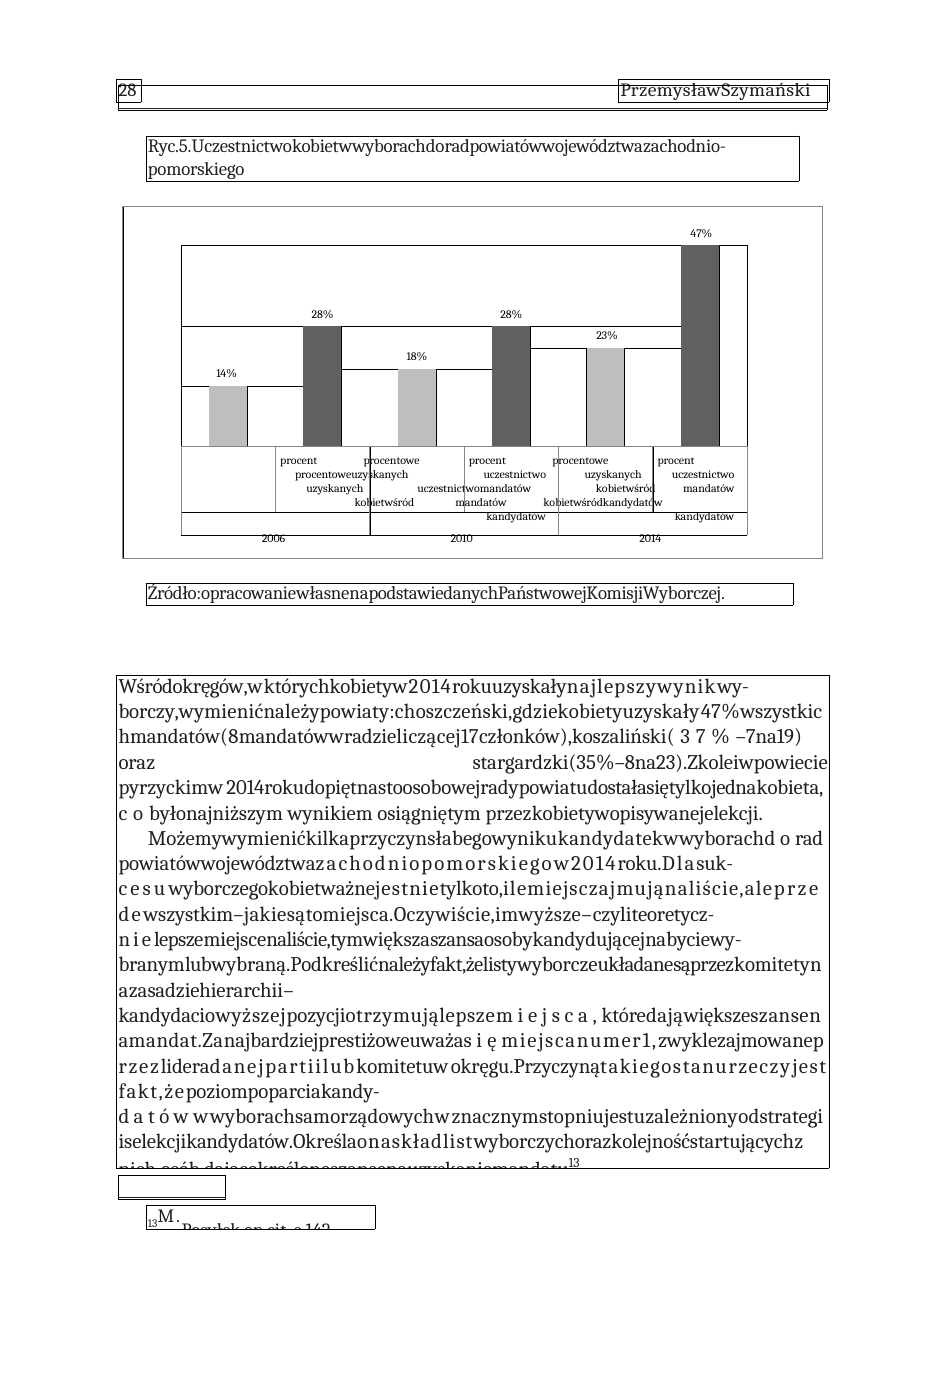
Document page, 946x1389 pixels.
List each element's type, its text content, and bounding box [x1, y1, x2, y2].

text [625, 367, 681, 380]
text [437, 370, 492, 380]
text 18% [342, 350, 492, 363]
text procent procentowe procent procentowe procent procentoweuzyskanych uczestnictwo uzyskanych uczestnictwo uzyskanych uczestnictwomandatów kobietwśród mandatów kobietwśród mandatów kobietwśródkandydatów kandydatów kandydatów [276, 454, 369, 512]
text procent procentowe procent procentowe procent procentoweuzyskanych uczestnictwo uzyskanych uczestnictwo uzyskanych uczestnictwomandatów kobietwśród mandatów kobietwśród mandatów kobietwśródkandydatów kandydatów kandydatów [654, 454, 734, 512]
text 23% [531, 329, 618, 342]
text [748, 367, 822, 380]
text 47% [124, 227, 712, 240]
text [720, 367, 747, 380]
text Wśródokręgów,wktórychkobietyw2014rokuuzyskałynajlepszywynikwy-borczy,wymienićnależypowiaty:choszczeński,gdziekobietyuzyskały47%wszystkichmandatów(8mandatówwradzieliczącej17członków),koszaliński(37%–7na19) oraz stargardzki(35%–8na23).Zkoleiwpowiecie pyrzyckimw2014rokudopiętnastoosobowejradypowiatudostałasiętylkojednakobieta,cobyłonajniższym wynikiem osiągniętym przezkobietywopisywanejelekcji. [118, 676, 827, 825]
text Źródło:opracowaniewłasnenapodstawiedanychPaństwowejKomisjiWyborczej. [148, 584, 793, 604]
text [182, 350, 303, 363]
text 14% [216, 367, 303, 380]
text [531, 367, 586, 380]
text [124, 308, 181, 321]
text [625, 350, 681, 363]
text procent procentowe procent procentowe procent procentoweuzyskanych uczestnictwo uzyskanych uczestnictwo uzyskanych uczestnictwomandatów kobietwśród mandatów kobietwśród mandatów kobietwśródkandydatów kandydatów kandydatów [559, 454, 652, 512]
text 2006 2010 2014 [262, 532, 822, 545]
text [342, 329, 492, 342]
text procent procentowe procent procentowe procent procentoweuzyskanych uczestnictwo uzyskanych uczestnictwo uzyskanych uczestnictwomandatów kobietwśród mandatów kobietwśród mandatów kobietwśródkandydatów kandydatów kandydatów [197, 454, 275, 512]
text Możemywymienićkilkaprzyczynsłabegowynikukandydatekwwyborachdoradpowiatówwojewództwazachodniopomorskiegow2014roku.Dlasuk-cesuwyborczegokobietważnejestnietylkoto,ilemiejsczajmująnaliście,aleprzedewszystkim–jakiesątomiejsca.Oczywiście,imwyższe–czyliteoretycz-nielepszemiejscenaliście,tymwiększaszansaosobykandydującejnabyciewy-branymlubwybraną.Podkreślićnależyfakt,żelistywyborczeukładanesąprzezkomitetynazasadziehierarchii–kandydaciowyższejpozycjiotrzymująlepszemiejsca,któredająwiększeszansenamandat.Zanajbardziejprestiżoweuważasięmiejscanumer1,zwyklezajmowaneprzezlideradanejpartiilubkomitetuwokręgu.Przyczynątakiegostanurzeczyjestfakt,żepoziompoparciakandy-datówwwyborachsamorządowychwznacznymstopniujestuzależnionyodstrategiiselekcjikandydatów.Określaonaskładlistwyborczychorazkolejność́startującychz nich osób,dającokreśloneszansenauzyskaniemandatu13. [118, 826, 827, 1168]
text procent procentowe procent procentowe procent procentoweuzyskanych uczestnictwo uzyskanych uczestnictwo uzyskanych uczestnictwomandatów kobietwśród mandatów kobietwśród mandatów kobietwśródkandydatów kandydatów kandydatów [465, 454, 558, 512]
text [124, 350, 181, 363]
text [342, 370, 398, 380]
text 13M.Posyłek,op.cit.,s.142. [148, 1206, 375, 1229]
text [182, 329, 303, 342]
text procent procentowe procent procentowe procent procentoweuzyskanych uczestnictwo uzyskanych uczestnictwo uzyskanych uczestnictwomandatów kobietwśród mandatów kobietwśród mandatów kobietwśródkandydatów kandydatów kandydatów [371, 454, 464, 512]
text PrzemysławSzymański [620, 80, 829, 101]
text Ryc.5.Uczestnictwokobietwwyborachdoradpowiatówwojewództwazachodnio-pomorskiego [148, 137, 797, 179]
text [118, 80, 141, 85]
text [531, 350, 586, 363]
text 28 [119, 86, 141, 101]
text 28% 28% [182, 308, 681, 321]
text [124, 329, 181, 342]
